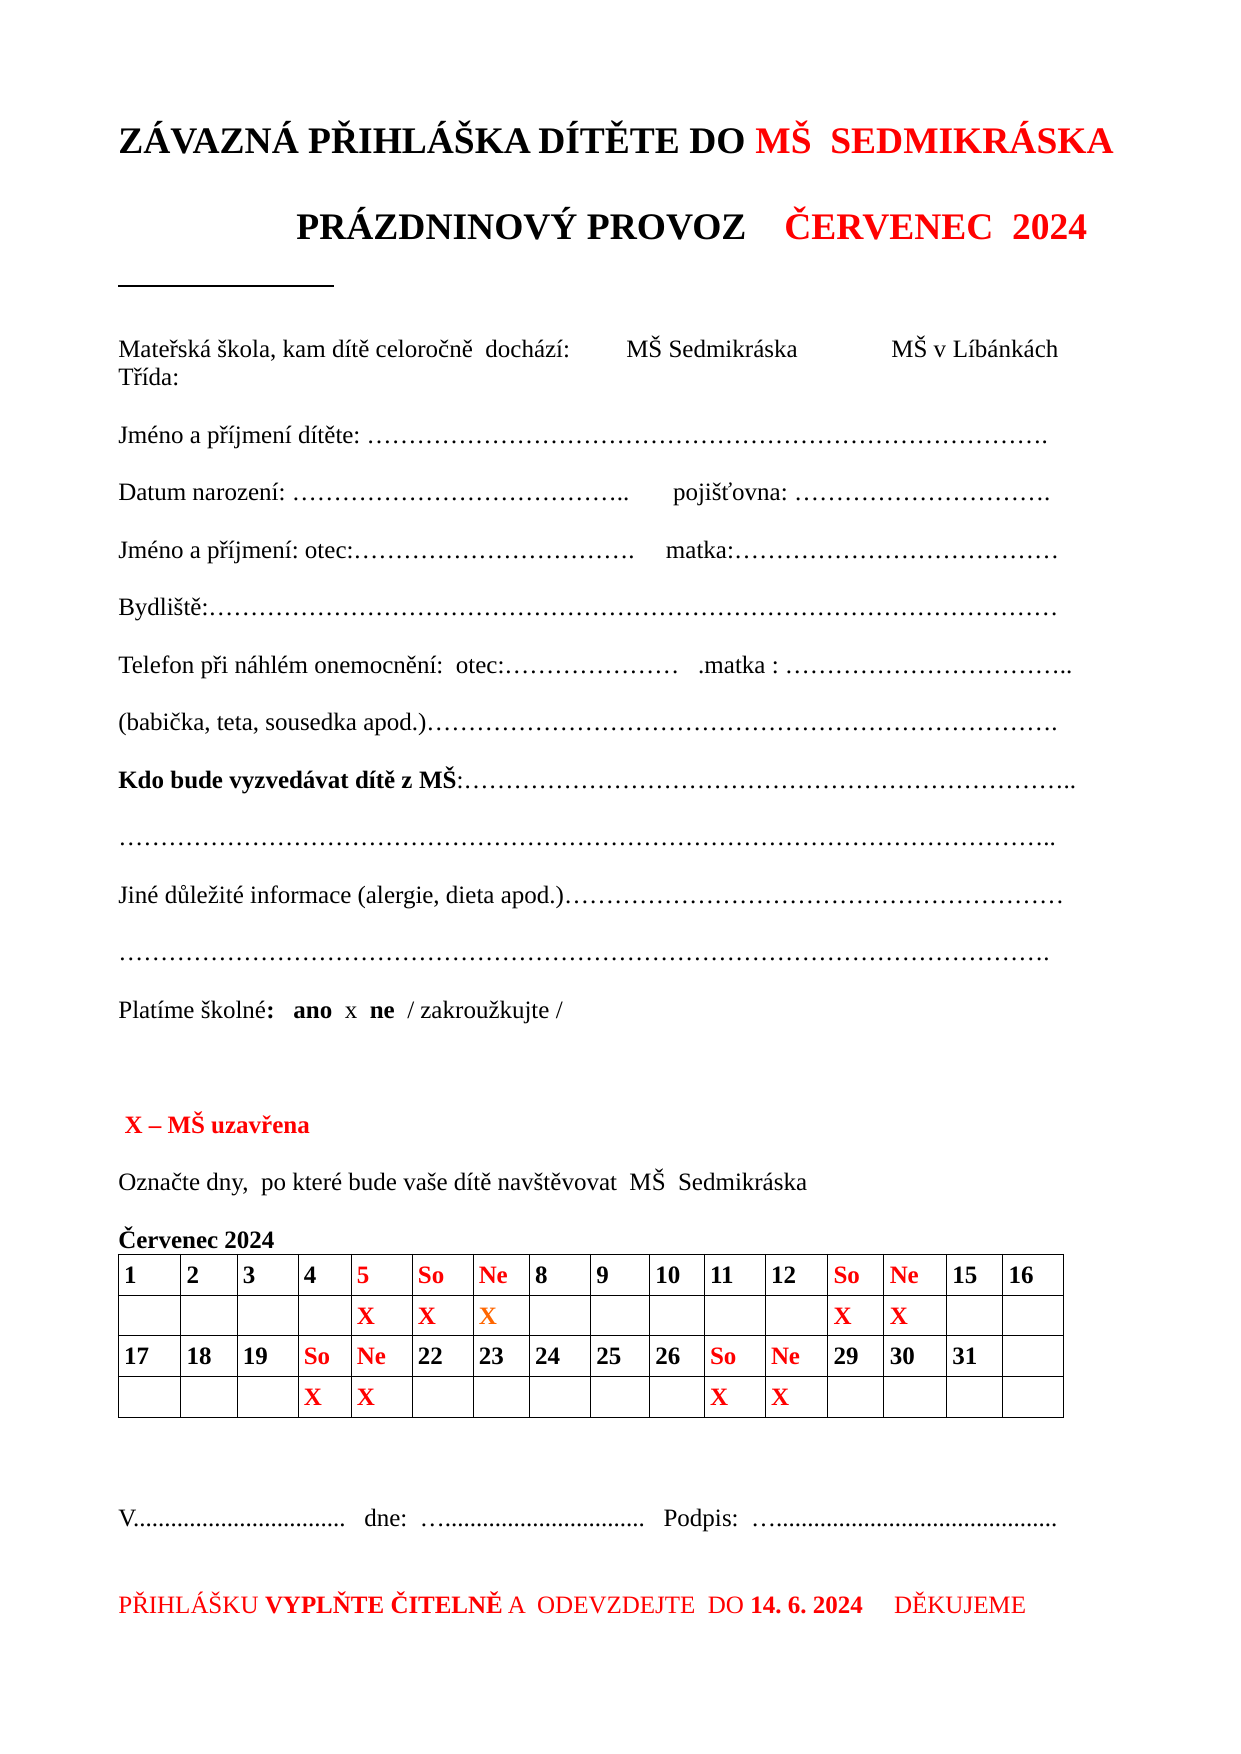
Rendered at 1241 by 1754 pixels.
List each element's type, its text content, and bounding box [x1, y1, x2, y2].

text Jméno a příjmení dítěte: ………………………………………………………………………. [118, 420, 1122, 449]
table_header 11 [705, 1255, 765, 1294]
table_cell So [705, 1336, 765, 1376]
table_cell X [352, 1296, 412, 1335]
table_header 16 [1003, 1255, 1063, 1294]
table_cell Ne [766, 1336, 827, 1376]
table_header 15 [947, 1255, 1002, 1294]
table_cell 23 [474, 1336, 529, 1376]
table_cell [650, 1296, 704, 1335]
text ………………………………………………………………………………………………….. [118, 822, 1122, 851]
table_cell [1003, 1296, 1063, 1335]
table_cell [591, 1296, 649, 1335]
text Červenec 2024 [118, 1225, 1122, 1254]
table_cell 22 [413, 1336, 473, 1376]
table_header 9 [591, 1255, 649, 1294]
text Označte dny, po které bude vaše dítě navštěvovat MŠ Sedmikráska [118, 1167, 1122, 1196]
table_cell [181, 1296, 237, 1335]
table_cell [181, 1377, 237, 1417]
table_cell [299, 1296, 351, 1335]
text Mateřská škola, kam dítě celoročně dochází: MŠ Sedmikráska MŠ v Líbánkách [118, 334, 1122, 362]
table_cell [530, 1377, 590, 1417]
table_header Ne [884, 1255, 946, 1294]
text …………………………………………………………………………………………………. [118, 937, 1122, 966]
table_cell X [413, 1296, 473, 1335]
text (babička, teta, sousedka apod.)…………………………………………………………………. [118, 707, 1122, 736]
text V.................................. dne: …................................ Podpis: …............................................. [118, 1503, 1122, 1532]
table_cell So [299, 1336, 351, 1376]
table_cell X [766, 1377, 827, 1417]
text Jiné důležité informace (alergie, dieta apod.)…………………………………………………… [118, 880, 1122, 909]
table_cell X [352, 1377, 412, 1417]
table_cell X [884, 1296, 946, 1335]
table_header 1 [119, 1255, 180, 1294]
table_cell 17 [119, 1336, 180, 1376]
table_header 5 [352, 1255, 412, 1294]
table_header 8 [530, 1255, 590, 1294]
table_header So [828, 1255, 883, 1294]
table_cell [119, 1377, 180, 1417]
subtitle ZÁVAZNÁ PŘIHLÁŠKA DÍTĚTE DO MŠ SEDMIKRÁSKA [118, 118, 1122, 161]
text Telefon při náhlém onemocnění: otec:………………… .matka : …………………………….. [118, 650, 1122, 679]
table_cell Ne [352, 1336, 412, 1376]
table_header 3 [238, 1255, 298, 1294]
table_cell X [474, 1296, 529, 1335]
text Jméno a příjmení: otec:……………………………. matka:………………………………… [118, 535, 1122, 564]
table_cell [413, 1377, 473, 1417]
table_header Ne [474, 1255, 529, 1294]
table_cell [591, 1377, 649, 1417]
table_cell [828, 1377, 883, 1417]
table_cell [238, 1377, 298, 1417]
table_cell [1003, 1336, 1063, 1376]
table_cell [705, 1296, 765, 1335]
table_header So [413, 1255, 473, 1294]
table_header 2 [181, 1255, 237, 1294]
table_cell [530, 1296, 590, 1335]
table_cell X [705, 1377, 765, 1417]
text Platíme školné: ano x ne / zakroužkujte / [118, 995, 1122, 1024]
table_cell 30 [884, 1336, 946, 1376]
text X – MŠ uzavřena [118, 1110, 1122, 1139]
table_cell [884, 1377, 946, 1417]
table_header 10 [650, 1255, 704, 1294]
table_cell 24 [530, 1336, 590, 1376]
table_cell 26 [650, 1336, 704, 1376]
text Bydliště:………………………………………………………………………………………… [118, 592, 1122, 621]
table_cell [947, 1377, 1002, 1417]
table_cell 31 [947, 1336, 1002, 1376]
table_header 4 [299, 1255, 351, 1294]
table_cell [650, 1377, 704, 1417]
text PRÁZDNINOVÝ PROVOZ ČERVENEC 2024 [118, 204, 1122, 247]
table_cell 18 [181, 1336, 237, 1376]
table_cell [1003, 1377, 1063, 1417]
table_cell [474, 1377, 529, 1417]
table_cell 25 [591, 1336, 649, 1376]
subtitle Datum narození: ………………………………….. pojišťovna: …………………………. [118, 477, 1122, 506]
table_cell [766, 1296, 827, 1335]
text PŘIHLÁŠKU VYPLŇTE ČITELNĚ A ODEVZDEJTE DO 14. 6. 2024 DĚKUJEME [118, 1590, 1122, 1618]
table_cell 29 [828, 1336, 883, 1376]
text Kdo bude vyzvedávat dítě z MŠ:……………………………………………………………….. [118, 765, 1122, 794]
table_cell X [299, 1377, 351, 1417]
table_cell X [828, 1296, 883, 1335]
table_cell 19 [238, 1336, 298, 1376]
table_header 12 [766, 1255, 827, 1294]
table_cell [947, 1296, 1002, 1335]
text Třída: [118, 362, 1122, 391]
table_cell [119, 1296, 180, 1335]
table_cell [238, 1296, 298, 1335]
